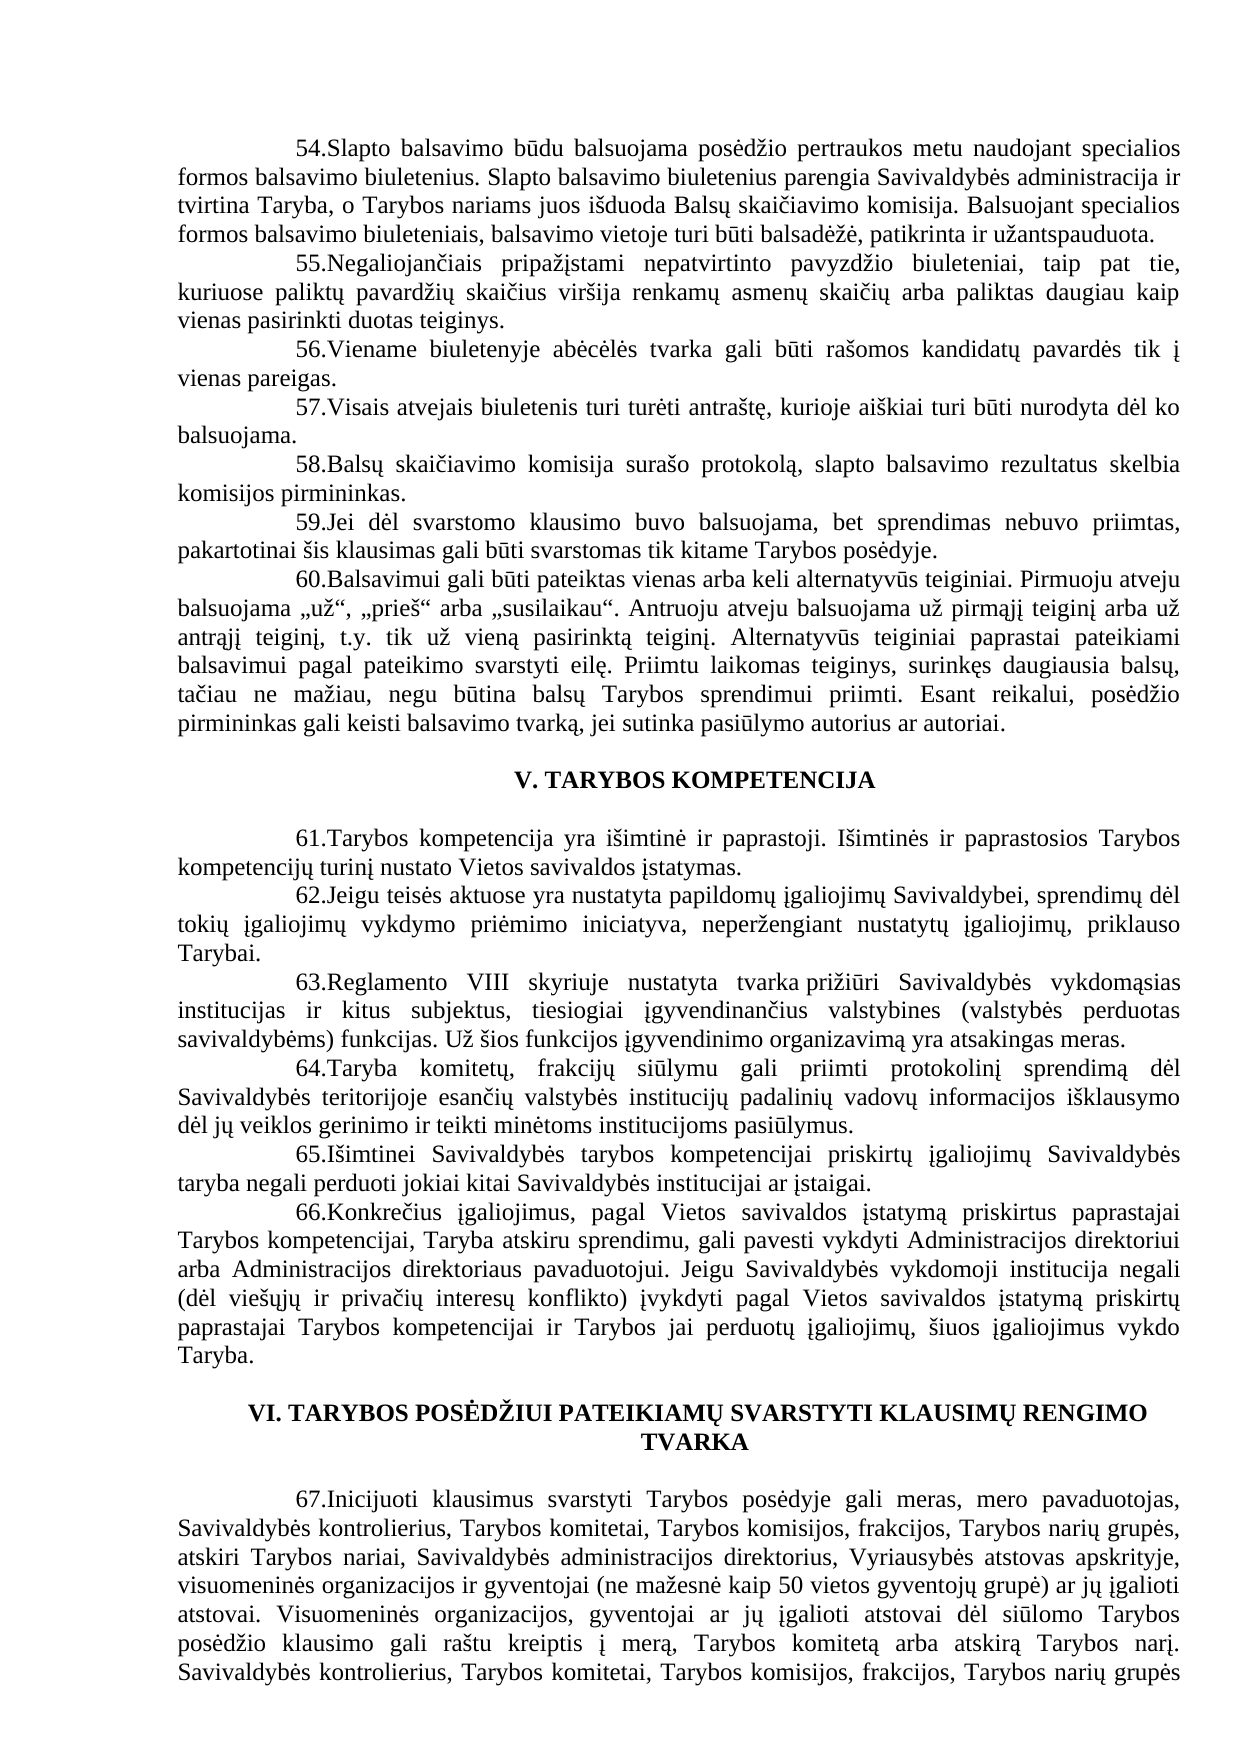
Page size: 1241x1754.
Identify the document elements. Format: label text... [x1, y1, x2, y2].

text 66.Konkrečius įgaliojimus, pagal Vietos savivaldos įstatymą priskirtus paprastajai Tarybos kompetencijai, Taryba atskiru sprendimu, gali pavesti vykdyti Administracijos direktoriui arba Administracijos direktoriaus pavaduotojui. Jeigu Savivaldybės vykdomoji institucija negali (dėl viešųjų ir privačių interesų konflikto) įvykdyti pagal Vietos savivaldos įstatymą priskirtų paprastajai Tarybos kompetencijai ir Tarybos jai perduotų įgaliojimų, šiuos įgaliojimus vykdo Taryba. [177, 1197, 1181, 1369]
text 61.Tarybos kompetencija yra išimtinė ir paprastoji. Išimtinės ir paprastosios Tarybos kompetencijų turinį nustato Vietos savivaldos įstatymas. [177, 823, 1181, 880]
text 63.Reglamento VIII skyriuje nustatyta tvarka prižiūri Savivaldybės vykdomąsias institucijas ir kitus subjektus, tiesiogiai įgyvendinančius valstybines (valstybės perduotas savivaldybėms) funkcijas. Už šios funkcijos įgyvendinimo organizavimą yra atsakingas meras. [177, 967, 1181, 1053]
text V. TARYBOS KOMPETENCIJA [215, 765, 1181, 794]
text 59.Jei dėl svarstomo klausimo buvo balsuojama, bet sprendimas nebuvo priimtas, pakartotinai šis klausimas gali būti svarstomas tik kitame Tarybos posėdyje. [177, 507, 1181, 564]
text 54.Slapto balsavimo būdu balsuojama posėdžio pertraukos metu naudojant specialios formos balsavimo biuletenius. Slapto balsavimo biuletenius parengia Savivaldybės administracija ir tvirtina Taryba, o Tarybos nariams juos išduoda Balsų skaičiavimo komisija. Balsuojant specialios formos balsavimo biuleteniais, balsavimo vietoje turi būti balsadėžė, patikrinta ir užantspauduota. [177, 133, 1181, 248]
text 67.Inicijuoti klausimus svarstyti Tarybos posėdyje gali meras, mero pavaduotojas, Savivaldybės kontrolierius, Tarybos komitetai, Tarybos komisijos, frakcijos, Tarybos narių grupės, atskiri Tarybos nariai, Savivaldybės administracijos direktorius, Vyriausybės atstovas apskrityje, visuomeninės organizacijos ir gyventojai (ne mažesnė kaip 50 vietos gyventojų grupė) ar jų įgalioti atstovai. Visuomeninės organizacijos, gyventojai ar jų įgalioti atstovai dėl siūlomo Tarybos posėdžio klausimo gali raštu kreiptis į merą, Tarybos komitetą arba atskirą Tarybos narį. Savivaldybės kontrolierius, Tarybos komitetai, Tarybos komisijos, frakcijos, Tarybos narių grupės [177, 1484, 1181, 1685]
text 65.Išimtinei Savivaldybės tarybos kompetencijai priskirtų įgaliojimų Savivaldybės taryba negali perduoti jokiai kitai Savivaldybės institucijai ar įstaigai. [177, 1139, 1181, 1197]
text 60.Balsavimui gali būti pateiktas vienas arba keli alternatyvūs teiginiai. Pirmuoju atveju balsuojama „už“, „prieš“ arba „susilaikau“. Antruoju atveju balsuojama už pirmąjį teiginį arba už antrąjį teiginį, t.y. tik už vieną pasirinktą teiginį. Alternatyvūs teiginiai paprastai pateikiami balsavimui pagal pateikimo svarstyti eilę. Priimtu laikomas teiginys, surinkęs daugiausia balsų, tačiau ne mažiau, negu būtina balsų Tarybos sprendimui priimti. Esant reikalui, posėdžio pirmininkas gali keisti balsavimo tvarką, jei sutinka pasiūlymo autorius ar autoriai. [177, 564, 1181, 737]
text 64.Taryba komitetų, frakcijų siūlymu gali priimti protokolinį sprendimą dėl Savivaldybės teritorijoje esančių valstybės institucijų padalinių vadovų informacijos išklausymo dėl jų veiklos gerinimo ir teikti minėtoms institucijoms pasiūlymus. [177, 1053, 1181, 1139]
text 57.Visais atvejais biuletenis turi turėti antraštę, kurioje aiškiai turi būti nurodyta dėl ko balsuojama. [177, 392, 1181, 449]
text 55.Negaliojančiais pripažįstami nepatvirtinto pavyzdžio biuleteniai, taip pat tie, kuriuose paliktų pavardžių skaičius viršija renkamų asmenų skaičių arba paliktas daugiau kaip vienas pasirinkti duotas teiginys. [177, 248, 1181, 334]
text VI. TARYBOS POSĖDŽIUI PATEIKIAMŲ SVARSTYTI KLAUSIMŲ RENGIMO TVARKA [215, 1398, 1181, 1455]
text 56.Viename biuletenyje abėcėlės tvarka gali būti rašomos kandidatų pavardės tik į vienas pareigas. [177, 334, 1181, 392]
text 62.Jeigu teisės aktuose yra nustatyta papildomų įgaliojimų Savivaldybei, sprendimų dėl tokių įgaliojimų vykdymo priėmimo iniciatyva, neperžengiant nustatytų įgaliojimų, priklauso Tarybai. [177, 880, 1181, 967]
text 58.Balsų skaičiavimo komisija surašo protokolą, slapto balsavimo rezultatus skelbia komisijos pirmininkas. [177, 449, 1181, 507]
